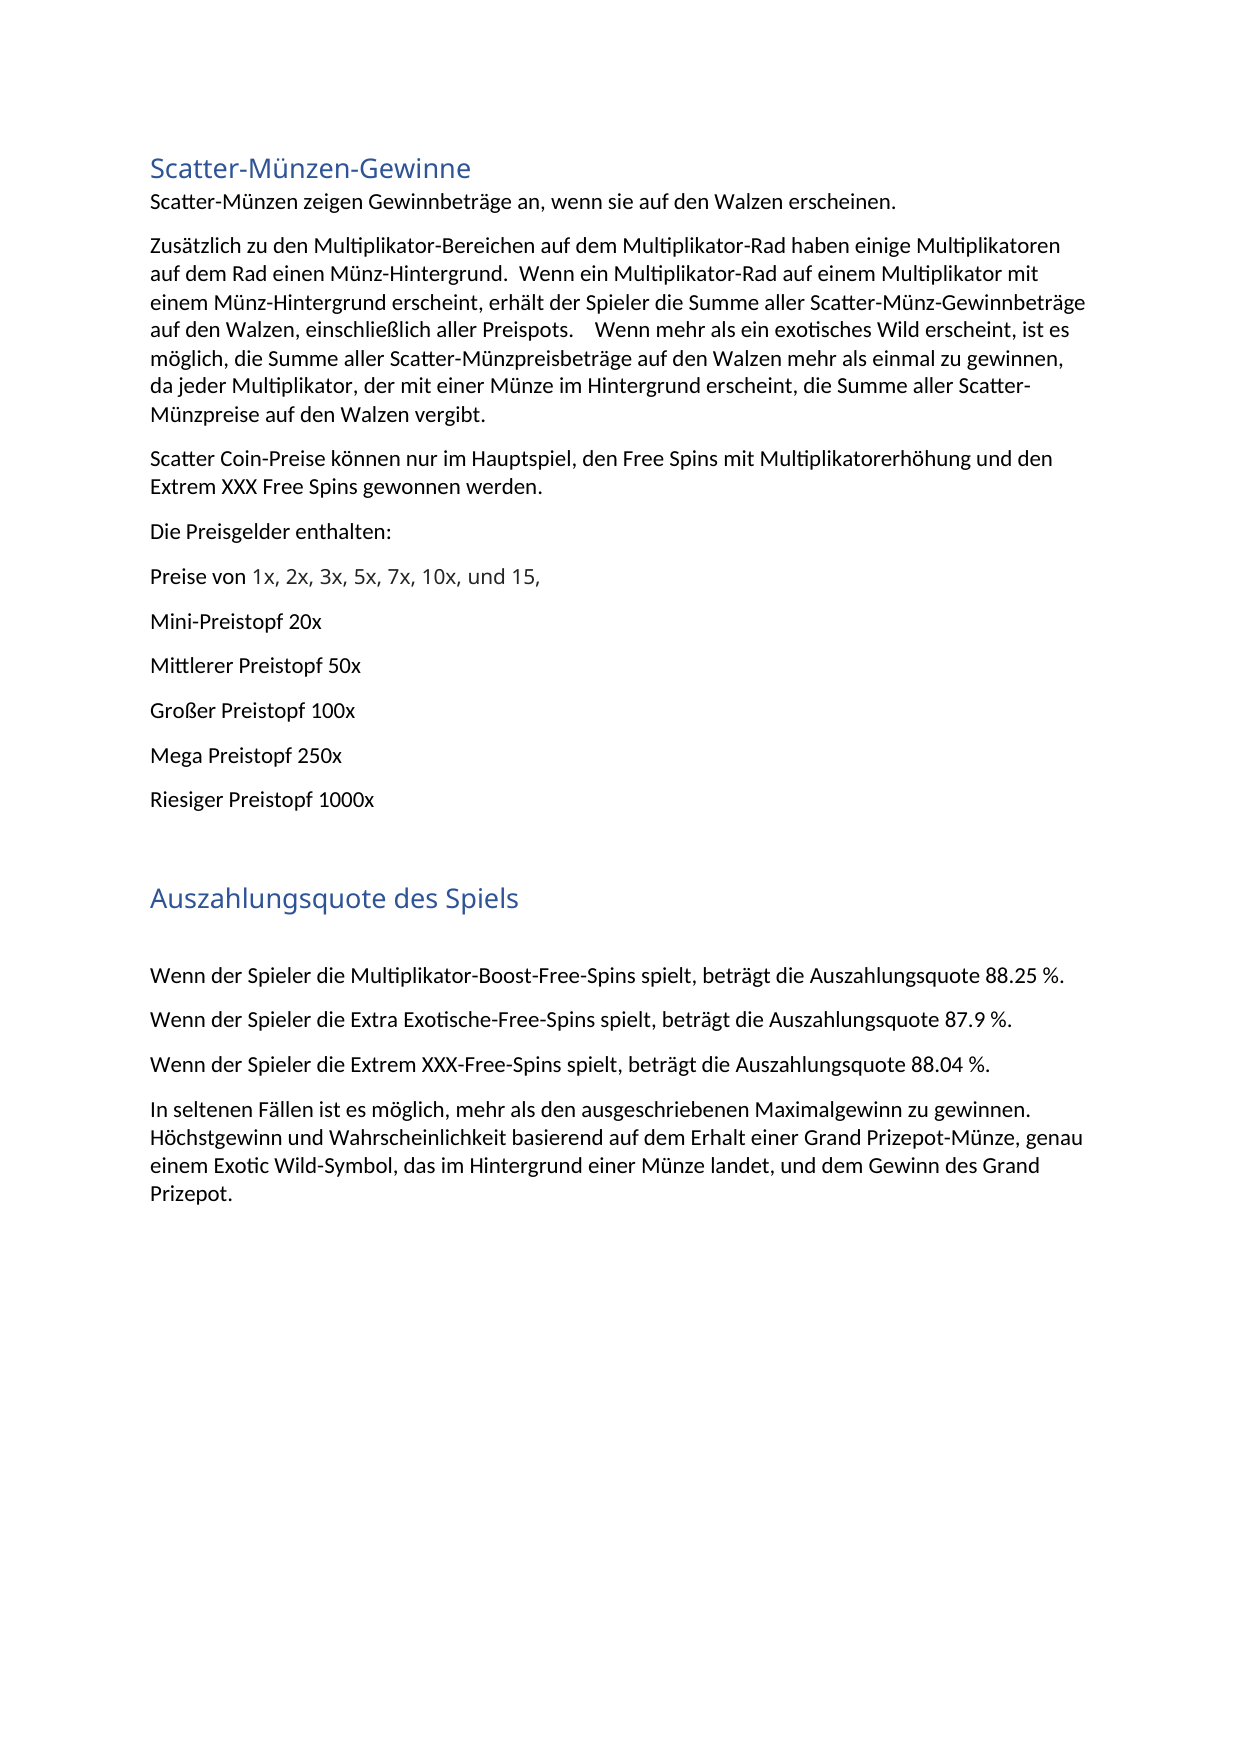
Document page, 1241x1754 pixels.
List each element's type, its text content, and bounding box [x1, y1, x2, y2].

text Zusätzlich zu den Multiplikator-Bereichen auf dem Multiplikator-Rad haben einige Multiplikatoren auf dem Rad einen Münz-Hintergrund. Wenn ein Multiplikator-Rad auf einem Multiplikator mit einem Münz-Hintergrund erscheint, erhält der Spieler die Summe aller Scatter-Münz-Gewinnbeträge auf den Walzen, einschließlich aller Preispots. Wenn mehr als ein exotisches Wild erscheint, ist es möglich, die Summe aller Scatter-Münzpreisbeträge auf den Walzen mehr als einmal zu gewinnen, da jeder Multiplikator, der mit einer Münze im Hintergrund erscheint, die Summe aller Scatter-Münzpreise auf den Walzen vergibt. [150, 232, 1090, 428]
text Wenn der Spieler die Extrem XXX-Free-Spins spielt, beträgt die Auszahlungsquote 88.04 %. [150, 1050, 1090, 1078]
text Mittlerer Preistopf 50x [150, 652, 1090, 679]
text In seltenen Fällen ist es möglich, mehr als den ausgeschriebenen Maximalgewinn zu gewinnen. Höchstgewinn und Wahrscheinlichkeit basierend auf dem Erhalt einer Grand Prizepot-Münze, genau einem Exotic Wild-Symbol, das im Hintergrund einer Münze landet, und dem Gewinn des Grand Prizepot. [150, 1095, 1090, 1207]
text Großer Preistopf 100x [150, 696, 1090, 724]
text Mega Preistopf 250x [150, 741, 1090, 769]
text Scatter-Münzen zeigen Gewinnbeträge an, wenn sie auf den Walzen erscheinen. [150, 187, 1090, 215]
subtitle Scatter-Münzen-Gewinne [150, 150, 1090, 187]
text Preise von 1x, 2x, 3x, 5x, 7x, 10x, und 15, [150, 562, 1090, 590]
text Wenn der Spieler die Extra Exotische-Free-Spins spielt, beträgt die Auszahlungsquote 87.9 %. [150, 1005, 1090, 1033]
text Scatter Coin-Preise können nur im Hauptspiel, den Free Spins mit Multiplikatorerhöhung und den Extrem XXX Free Spins gewonnen werden. [150, 444, 1090, 500]
subtitle Auszahlungsquote des Spiels [150, 879, 1090, 916]
text Mini-Preistopf 20x [150, 607, 1090, 635]
text Riesiger Preistopf 1000x [150, 786, 1090, 814]
text Wenn der Spieler die Multiplikator-Boost-Free-Spins spielt, beträgt die Auszahlungsquote 88.25 %. [150, 961, 1090, 989]
text Die Preisgelder enthalten: [150, 517, 1090, 545]
